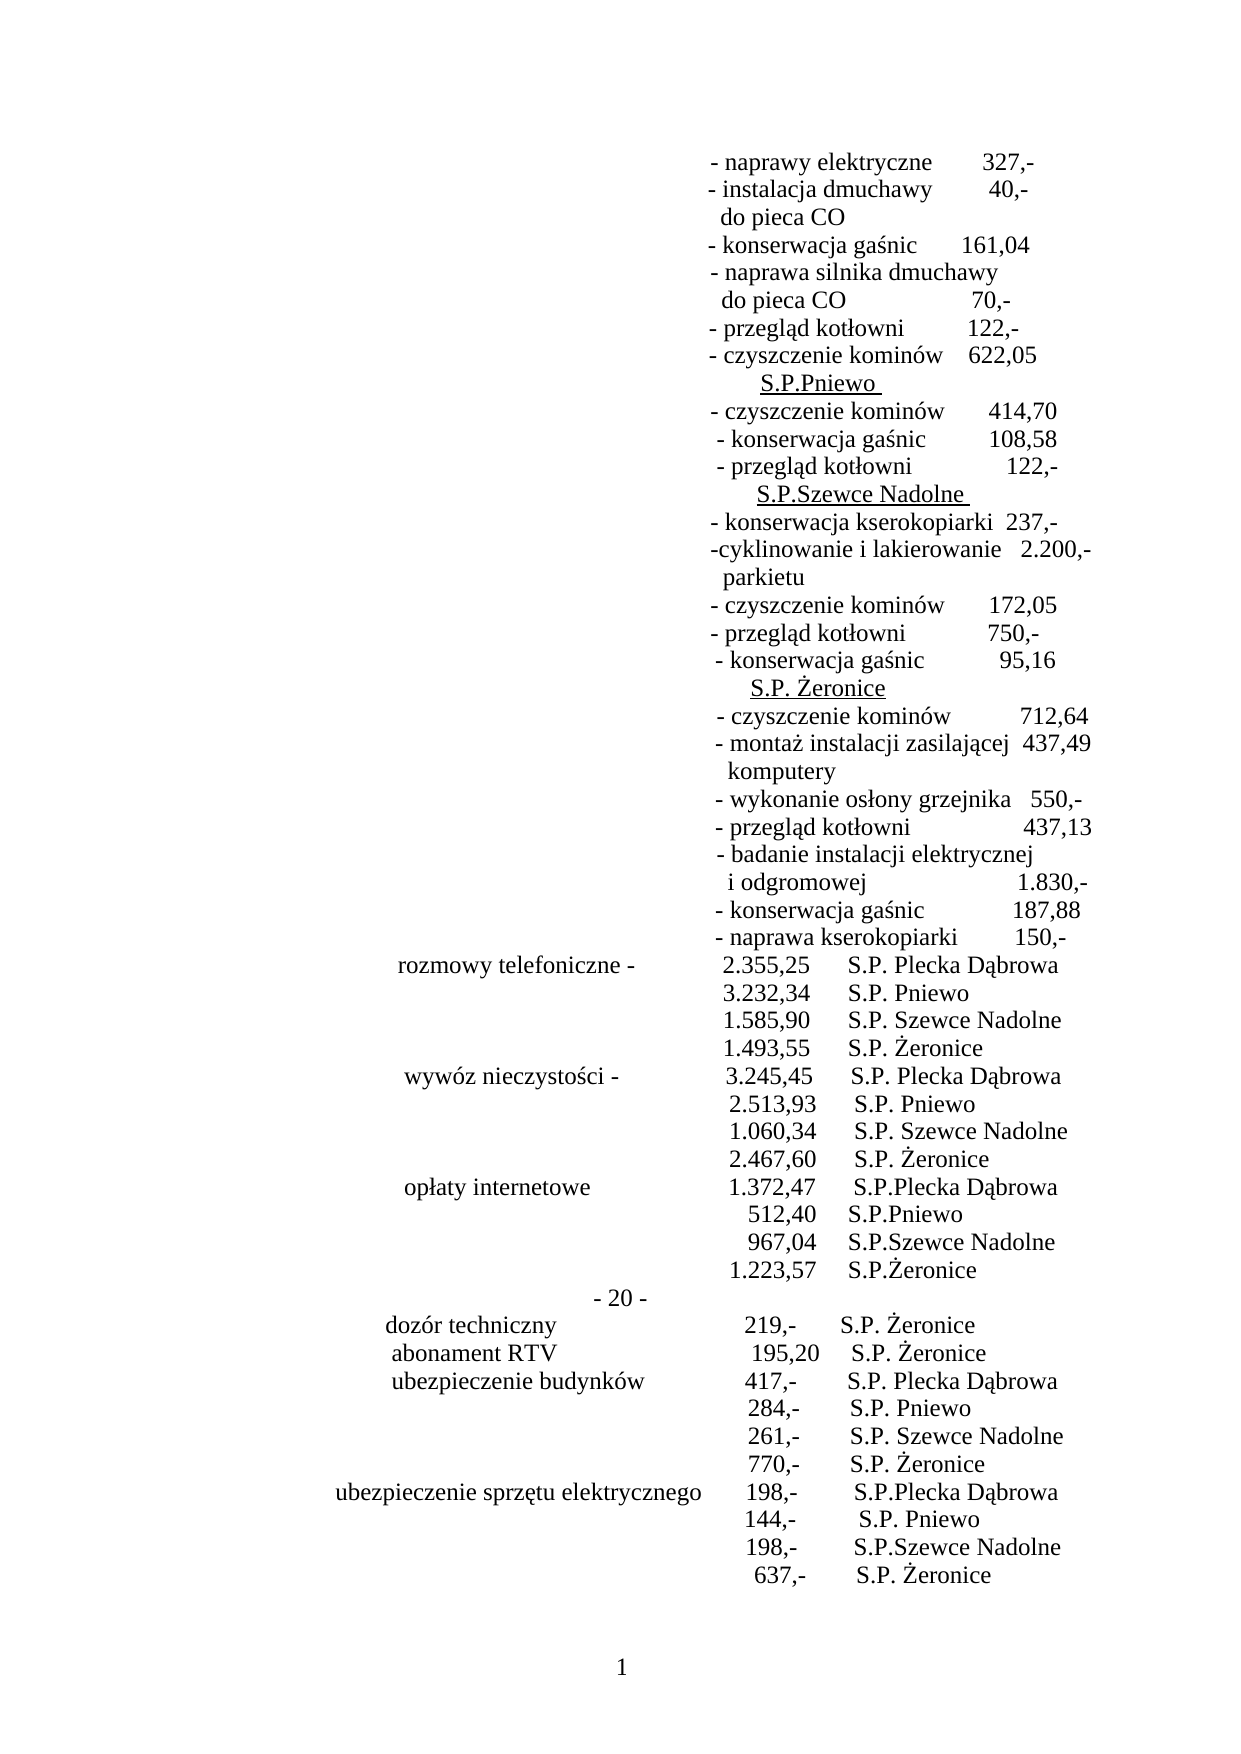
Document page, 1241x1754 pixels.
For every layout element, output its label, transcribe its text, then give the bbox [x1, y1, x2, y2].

text S.P. Żeronice [148, 674, 1092, 702]
text - naprawy elektryczne 327,- [148, 148, 1092, 175]
text S.P.Pniewo [148, 369, 1092, 397]
text wywóz nieczystości - 3.245,45 S.P. Plecka Dąbrowa [148, 1062, 1092, 1090]
text - instalacja dmuchawy 40,- [148, 175, 1092, 203]
text 1.585,90 S.P. Szewce Nadolne [148, 1007, 1092, 1034]
text 1.493,55 S.P. Żeronice [148, 1034, 1092, 1062]
text - czyszczenie kominów 172,05 [148, 591, 1092, 619]
text do pieca CO 70,- [148, 286, 1092, 314]
text opłaty internetowe 1.372,47 S.P.Plecka Dąbrowa [148, 1173, 1092, 1201]
text dozór techniczny 219,- S.P. Żeronice [148, 1311, 1092, 1339]
text - konserwacja kserokopiarki 237,- [148, 508, 1092, 536]
text abonament RTV 195,20 S.P. Żeronice [148, 1339, 1092, 1367]
text do pieca CO [148, 203, 1092, 231]
text - 20 - [148, 1284, 1092, 1311]
text S.P.Szewce Nadolne [148, 480, 1092, 508]
text 2.513,93 S.P. Pniewo [148, 1090, 1092, 1117]
text rozmowy telefoniczne - 2.355,25 S.P. Plecka Dąbrowa [148, 951, 1092, 979]
text 1.223,57 S.P.Żeronice [148, 1256, 1092, 1284]
text ubezpieczenie sprzętu elektrycznego 198,- S.P.Plecka Dąbrowa [148, 1478, 1092, 1505]
text - konserwacja gaśnic 187,88 [148, 896, 1092, 923]
text - naprawa kserokopiarki 150,- [148, 923, 1092, 951]
text - konserwacja gaśnic 95,16 [148, 646, 1092, 674]
text ubezpieczenie budynków 417,- S.P. Plecka Dąbrowa [148, 1367, 1092, 1394]
text - czyszczenie kominów 414,70 [148, 397, 1092, 425]
text - przegląd kotłowni 750,- [148, 619, 1092, 646]
text - przegląd kotłowni 122,- [148, 314, 1092, 342]
text - przegląd kotłowni 437,13 [148, 813, 1092, 840]
text - naprawa silnika dmuchawy [148, 258, 1092, 286]
text - montaż instalacji zasilającej 437,49 [148, 729, 1092, 757]
text - czyszczenie kominów 622,05 [148, 342, 1092, 369]
text 3.232,34 S.P. Pniewo [148, 979, 1092, 1007]
text - konserwacja gaśnic 161,04 [148, 231, 1092, 258]
text - przegląd kotłowni 122,- [148, 452, 1092, 480]
text -cyklinowanie i lakierowanie 2.200,- [148, 536, 1092, 563]
text 2.467,60 S.P. Żeronice [148, 1145, 1092, 1173]
text 1.060,34 S.P. Szewce Nadolne [148, 1117, 1092, 1145]
text 144,- S.P. Pniewo 198,- S.P.Szewce Nadolne [148, 1505, 1092, 1561]
text - badanie instalacji elektrycznej [148, 840, 1092, 868]
text parkietu [148, 563, 1092, 591]
text 512,40 S.P.Pniewo [148, 1201, 1092, 1228]
text komputery [148, 757, 1092, 785]
text 637,- S.P. Żeronice [148, 1561, 1092, 1588]
text 261,- S.P. Szewce Nadolne [148, 1422, 1092, 1450]
text - konserwacja gaśnic 108,58 [148, 425, 1092, 452]
text 967,04 S.P.Szewce Nadolne [148, 1228, 1092, 1256]
text 284,- S.P. Pniewo [148, 1394, 1092, 1422]
text - czyszczenie kominów 712,64 [148, 702, 1092, 729]
text 770,- S.P. Żeronice [148, 1450, 1092, 1478]
text - wykonanie osłony grzejnika 550,- [148, 785, 1092, 813]
text i odgromowej 1.830,- [148, 868, 1092, 896]
